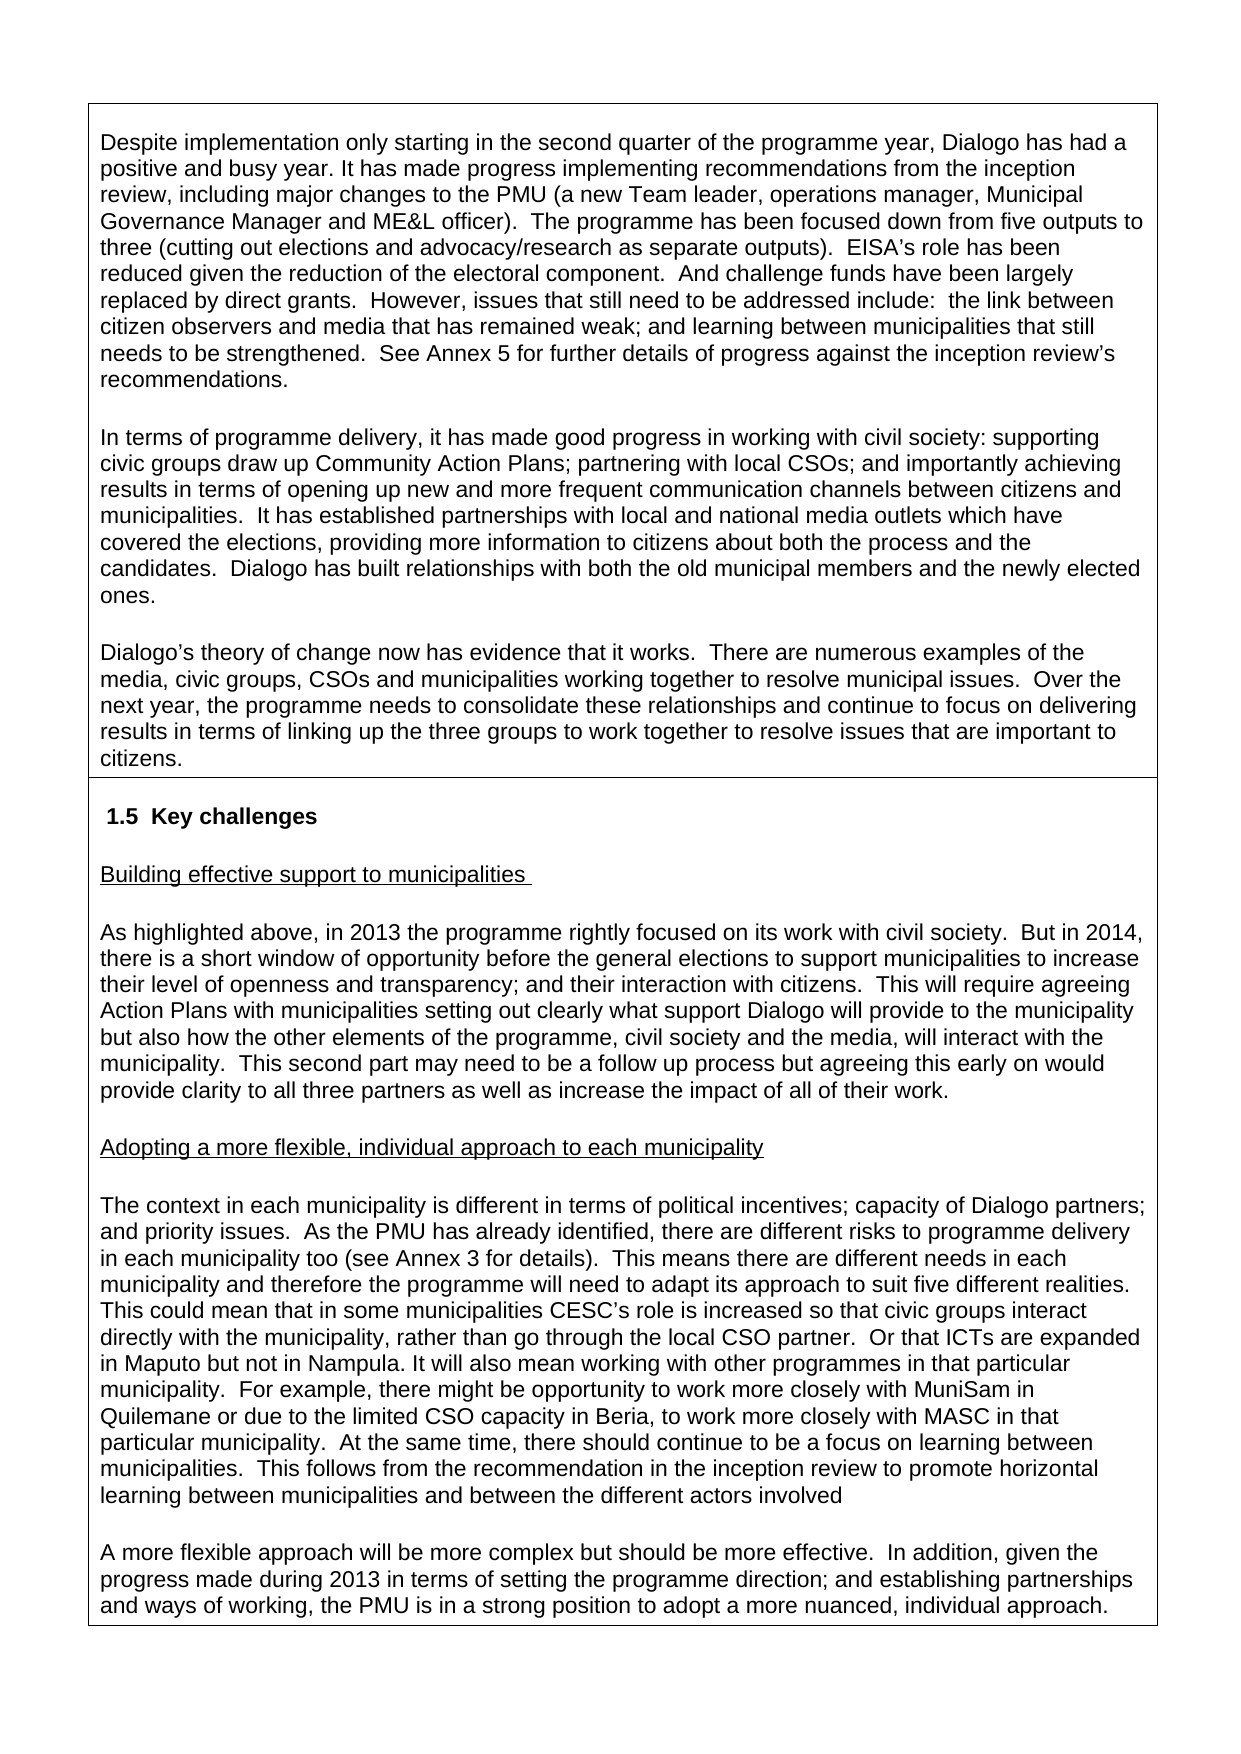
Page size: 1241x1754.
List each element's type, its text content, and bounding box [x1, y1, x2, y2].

table_cell 1.5 Key challenges Building effective support to municipalities As highlighted above, in 2013 the programme rightly focused on its work with civil society. But in 2014, there is a short window of opportunity before the general elections to support municipalities to increase their level of openness and transparency; and their interaction with citizens. This will require agreeing Action Plans with municipalities setting out clearly what support Dialogo will provide to the municipality but also how the other elements of the programme, civil society and the media, will interact with the municipality. This second part may need to be a follow up process but agreeing this early on would provide clarity to all three partners as well as increase the impact of all of their work. Adopting a more flexible, individual approach to each municipality The context in each municipality is different in terms of political incentives; capacity of Dialogo partners; and priority issues. As the PMU has already identified, there are different risks to programme delivery in each municipality too (see Annex 3 for details). This means there are different needs in each municipality and therefore the programme will need to adapt its approach to suit five different realities. This could mean that in some municipalities CESC’s role is increased so that civic groups interact directly with the municipality, rather than go through the local CSO partner. Or that ICTs are expanded in Maputo but not in Nampula. It will also mean working with other programmes in that particular municipality. For example, there might be opportunity to work more closely with MuniSam in Quilemane or due to the limited CSO capacity in Beria, to work more closely with MASC in that particular municipality. At the same time, there should continue to be a focus on learning between municipalities. This follows from the recommendation in the inception review to promote horizontal learning between municipalities and between the different actors involved A more flexible approach will be more complex but should be more effective. In addition, given the progress made during 2013 in terms of setting the programme direction; and establishing partnerships and ways of working, the PMU is in a strong position to adopt a more nuanced, individual approach. [89, 778, 1157, 1624]
table_cell Despite implementation only starting in the second quarter of the programme year, Dialogo has had a positive and busy year. It has made progress implementing recommendations from the inception review, including major changes to the PMU (a new Team leader, operations manager, Municipal Governance Manager and ME&L officer). The programme has been focused down from five outputs to three (cutting out elections and advocacy/research as separate outputs). EISA’s role has been reduced given the reduction of the electoral component. And challenge funds have been largely replaced by direct grants. However, issues that still need to be addressed include: the link between citizen observers and media that has remained weak; and learning between municipalities that still needs to be strengthened. See Annex 5 for further details of progress against the inception review’s recommendations. In terms of programme delivery, it has made good progress in working with civil society: supporting civic groups draw up Community Action Plans; partnering with local CSOs; and importantly achieving results in terms of opening up new and more frequent communication channels between citizens and municipalities. It has established partnerships with local and national media outlets which have covered the elections, providing more information to citizens about both the process and the candidates. Dialogo has built relationships with both the old municipal members and the newly elected ones. Dialogo’s theory of change now has evidence that it works. There are numerous examples of the media, civic groups, CSOs and municipalities working together to resolve municipal issues. Over the next year, the programme needs to consolidate these relationships and continue to focus on delivering results in terms of linking up the three groups to work together to resolve issues that are important to citizens. [89, 104, 1157, 777]
